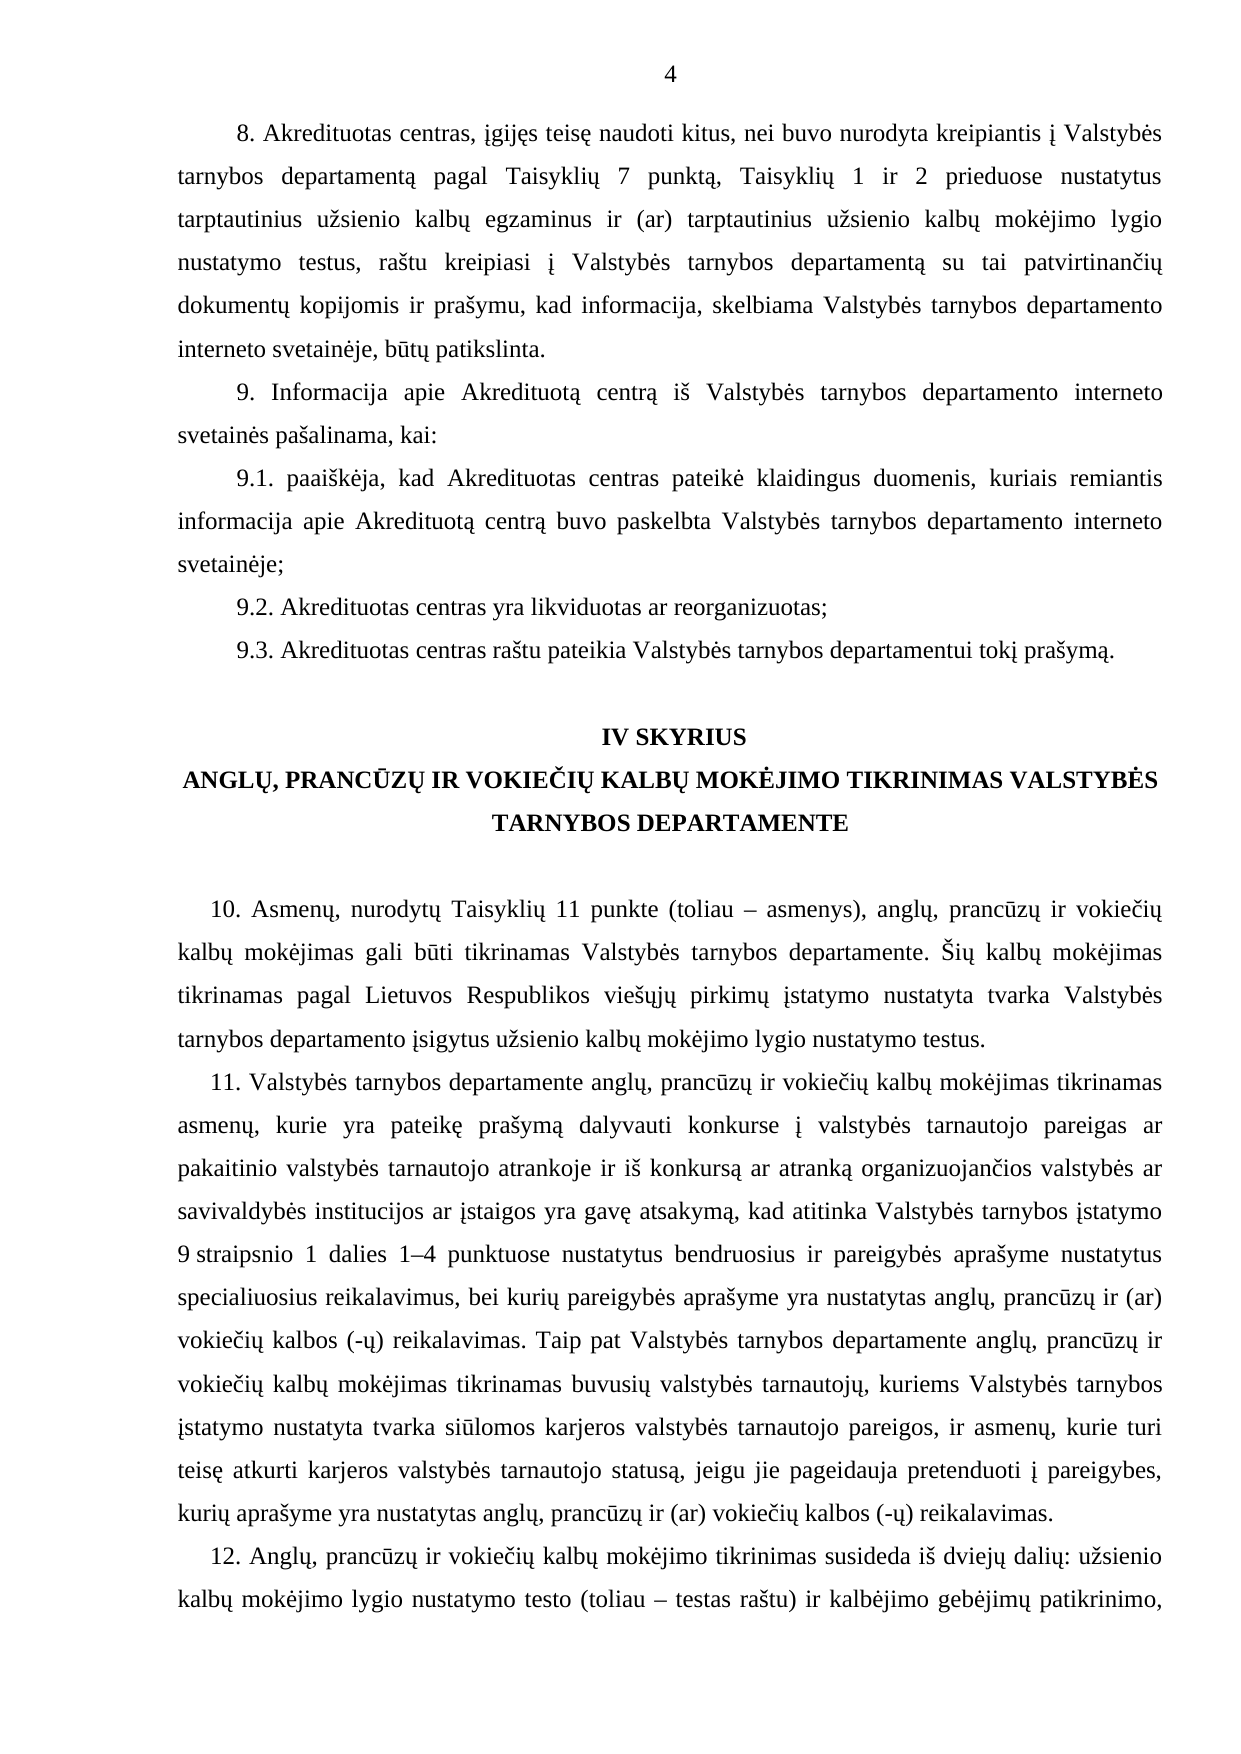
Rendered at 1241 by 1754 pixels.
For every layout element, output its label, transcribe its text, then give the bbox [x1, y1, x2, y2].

text ANGLŲ, PRANCŪZŲ IR VOKIEČIŲ KALBŲ MOKĖJIMO TIKRINIMAS VALSTYBĖS TARNYBOS DEPARTAMENTE [177, 765, 1163, 837]
text 9.1. paaiškėja, kad Akredituotas centras pateikė klaidingus duomenis, kuriais remiantis informacija apie Akredituotą centrą buvo paskelbta Valstybės tarnybos departamento interneto svetainėje; [177, 463, 1163, 578]
text 10. Asmenų, nurodytų Taisyklių 11 punkte (toliau – asmenys), anglų, prancūzų ir vokiečių kalbų mokėjimas gali būti tikrinamas Valstybės tarnybos departamente. Šių kalbų mokėjimas tikrinamas pagal Lietuvos Respublikos viešųjų pirkimų įstatymo nustatyta tvarka Valstybės tarnybos departamento įsigytus užsienio kalbų mokėjimo lygio nustatymo testus. [177, 894, 1163, 1052]
text 8. Akredituotas centras, įgijęs teisę naudoti kitus, nei buvo nurodyta kreipiantis į Valstybės tarnybos departamentą pagal Taisyklių 7 punktą, Taisyklių 1 ir 2 prieduose nustatytus tarptautinius užsienio kalbų egzaminus ir (ar) tarptautinius užsienio kalbų mokėjimo lygio nustatymo testus, raštu kreipiasi į Valstybės tarnybos departamentą su tai patvirtinančių dokumentų kopijomis ir prašymu, kad informacija, skelbiama Valstybės tarnybos departamento interneto svetainėje, būtų patikslinta. [177, 118, 1163, 362]
text 12. Anglų, prancūzų ir vokiečių kalbų mokėjimo tikrinimas susideda iš dviejų dalių: užsienio kalbų mokėjimo lygio nustatymo testo (toliau – testas raštu) ir kalbėjimo gebėjimų patikrinimo, [177, 1541, 1163, 1613]
text 9.3. Akredituotas centras raštu pateikia Valstybės tarnybos departamentui tokį prašymą. [177, 636, 1163, 664]
text 9.2. Akredituotas centras yra likviduotas ar reorganizuotas; [177, 592, 1163, 621]
text IV SKYRIUS [177, 722, 1163, 751]
text 9. Informacija apie Akredituotą centrą iš Valstybės tarnybos departamento interneto svetainės pašalinama, kai: [177, 377, 1163, 449]
text 11. Valstybės tarnybos departamente anglų, prancūzų ir vokiečių kalbų mokėjimas tikrinamas asmenų, kurie yra pateikę prašymą dalyvauti konkurse į valstybės tarnautojo pareigas ar pakaitinio valstybės tarnautojo atrankoje ir iš konkursą ar atranką organizuojančios valstybės ar savivaldybės institucijos ar įstaigos yra gavę atsakymą, kad atitinka Valstybės tarnybos įstatymo 9 straipsnio 1 dalies 1–4 punktuose nustatytus bendruosius ir pareigybės aprašyme nustatytus specialiuosius reikalavimus, bei kurių pareigybės aprašyme yra nustatytas anglų, prancūzų ir (ar) vokiečių kalbos (-ų) reikalavimas. Taip pat Valstybės tarnybos departamente anglų, prancūzų ir vokiečių kalbų mokėjimas tikrinamas buvusių valstybės tarnautojų, kuriems Valstybės tarnybos įstatymo nustatyta tvarka siūlomos karjeros valstybės tarnautojo pareigos, ir asmenų, kurie turi teisę atkurti karjeros valstybės tarnautojo statusą, jeigu jie pageidauja pretenduoti į pareigybes, kurių aprašyme yra nustatytas anglų, prancūzų ir (ar) vokiečių kalbos (-ų) reikalavimas. [177, 1067, 1163, 1527]
